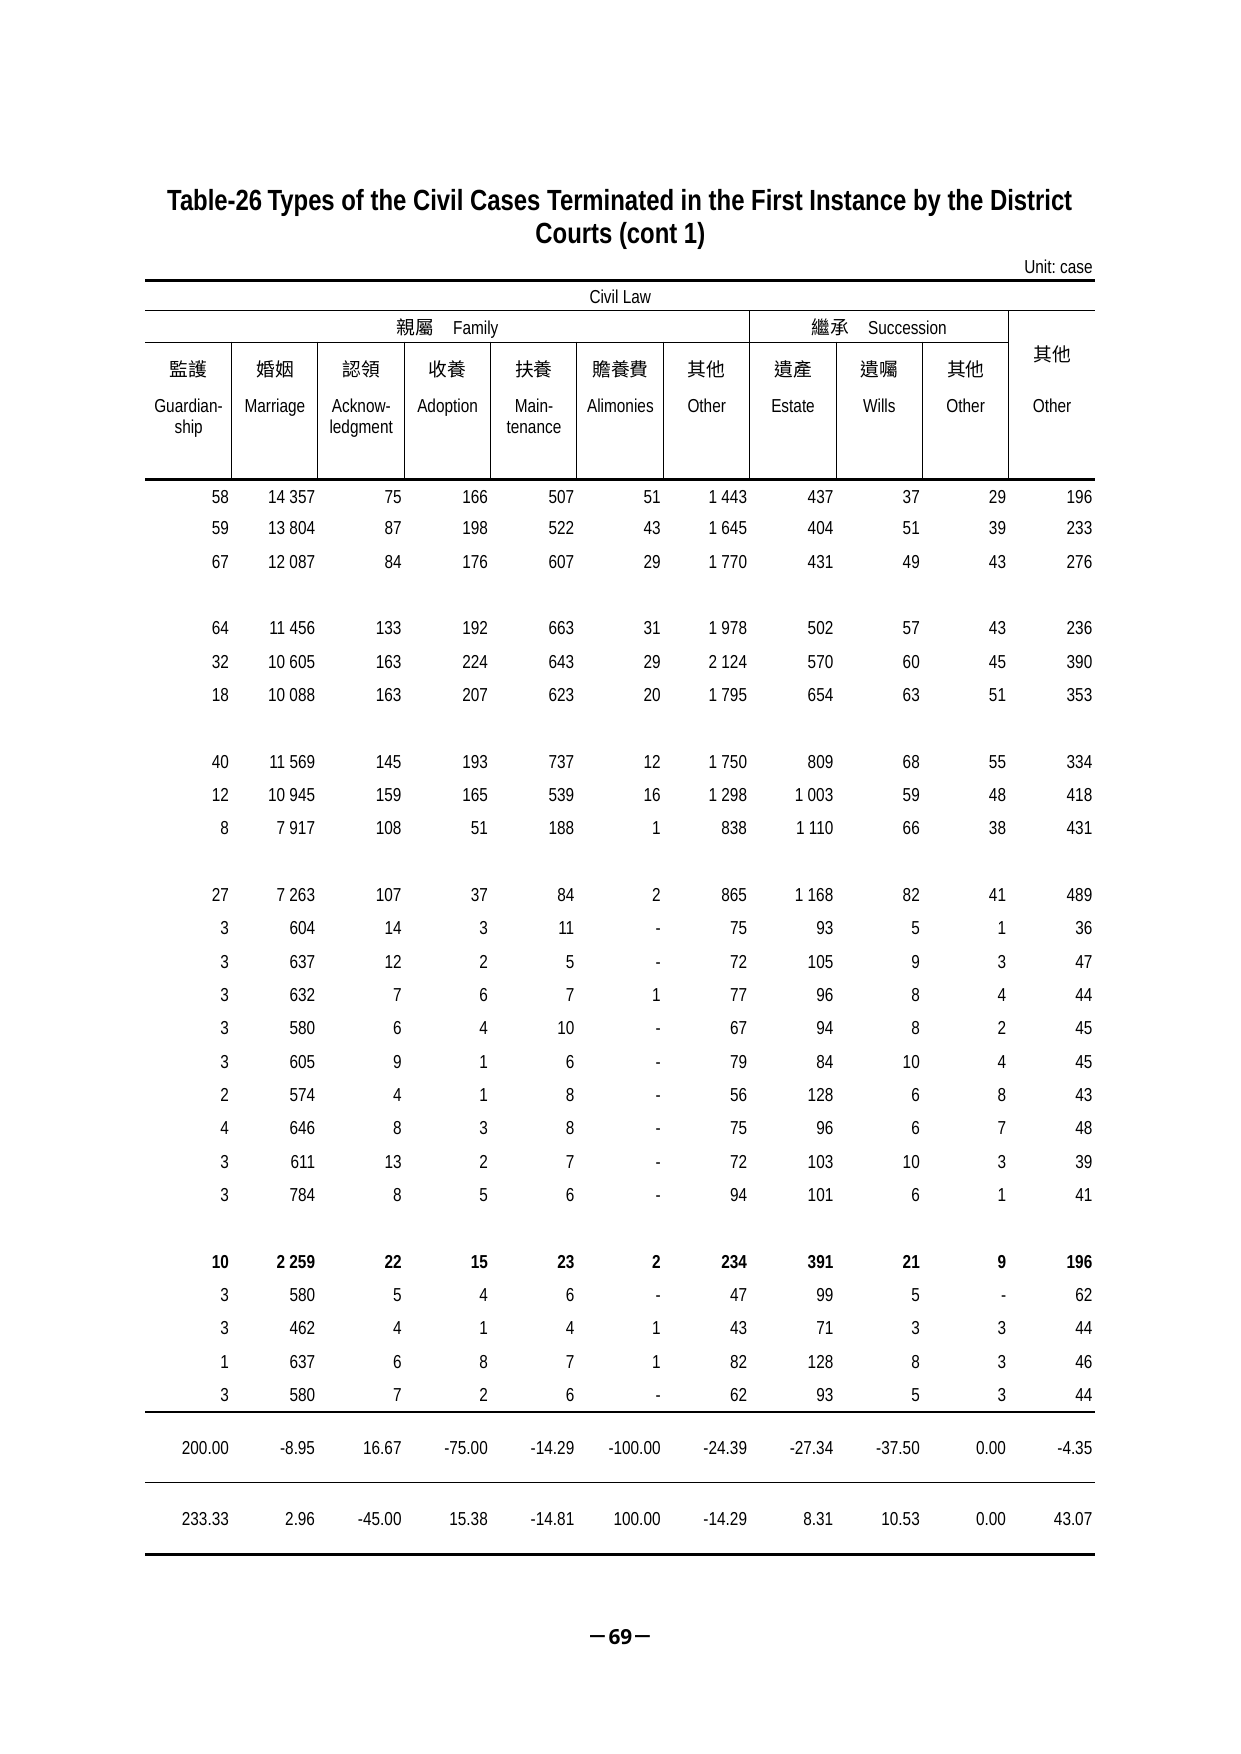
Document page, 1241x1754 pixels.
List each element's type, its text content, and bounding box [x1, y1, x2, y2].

table_cell [750, 845, 836, 878]
table_cell 收養 [405, 343, 490, 395]
table_cell 94 [750, 1011, 836, 1045]
table_cell 10.53 [836, 1483, 922, 1553]
table_cell 637 [231, 945, 318, 978]
text Table-26 Types of the Civil Cases Terminated in the First Instance by the District Courts (cont 1) [148, 183, 1092, 250]
table_cell 29 [577, 545, 663, 578]
table_cell 75 [663, 911, 749, 945]
table_cell [663, 578, 749, 611]
table_cell 7 [491, 1145, 577, 1178]
table_cell [231, 1211, 318, 1245]
table_cell 婚姻 [232, 343, 317, 395]
table_cell 163 [318, 678, 404, 711]
table_cell 37 [404, 878, 491, 911]
table_cell 404 [750, 511, 836, 545]
table_cell 40 [145, 745, 231, 778]
table_cell 49 [836, 545, 922, 578]
table_cell 43 [922, 545, 1009, 578]
table_cell 539 [491, 778, 577, 811]
table_cell 192 [404, 611, 491, 645]
table_cell -27.34 [750, 1413, 836, 1482]
table_cell 11 [491, 911, 577, 945]
table_cell 128 [750, 1078, 836, 1111]
table_cell [491, 845, 577, 878]
table_cell 82 [663, 1345, 749, 1378]
table_cell [491, 578, 577, 611]
table_cell -24.39 [663, 1413, 749, 1482]
table_cell 5 [836, 911, 922, 945]
table_cell 51 [922, 678, 1009, 711]
table_cell 1 [577, 1345, 663, 1378]
table_cell 166 [404, 481, 491, 511]
table_cell 1 168 [750, 878, 836, 911]
table_cell [318, 578, 404, 611]
table_cell [1009, 1211, 1095, 1245]
table_cell 193 [404, 745, 491, 778]
table_cell [231, 578, 318, 611]
table_cell 643 [491, 645, 577, 678]
table_cell 8 [404, 1345, 491, 1378]
table_cell 10 088 [231, 678, 318, 711]
table_cell 105 [750, 945, 836, 978]
table_cell 遺產 [750, 343, 836, 395]
table_cell 234 [663, 1245, 749, 1278]
table_cell 2 [577, 1245, 663, 1278]
table_cell 43 [1009, 1078, 1095, 1111]
table_cell 13 [318, 1145, 404, 1178]
table_cell 3 [922, 1378, 1009, 1411]
table_cell 4 [922, 978, 1009, 1011]
table_cell 15 [404, 1245, 491, 1278]
table_cell 1 770 [663, 545, 749, 578]
table_header Civil Law [145, 282, 1095, 310]
table_cell 62 [1009, 1278, 1095, 1311]
table_cell 其他 [664, 343, 749, 395]
table_cell 1 [404, 1045, 491, 1078]
table_cell 128 [750, 1345, 836, 1378]
table_cell 1 298 [663, 778, 749, 811]
table_cell 3 [404, 911, 491, 945]
table_cell 47 [663, 1278, 749, 1311]
table_cell 1 [404, 1078, 491, 1111]
table_cell Alimonies [577, 395, 663, 478]
table_cell -8.95 [231, 1413, 318, 1482]
table_cell 8 [318, 1111, 404, 1145]
table_cell 159 [318, 778, 404, 811]
table_cell 57 [836, 611, 922, 645]
table_cell 611 [231, 1145, 318, 1178]
table_cell 1 [922, 1178, 1009, 1211]
table_cell - [577, 945, 663, 978]
table_cell 22 [318, 1245, 404, 1278]
table_cell 10 [491, 1011, 577, 1045]
table_cell 96 [750, 978, 836, 1011]
table_cell 64 [145, 611, 231, 645]
table_cell [922, 845, 1009, 878]
table_cell 103 [750, 1145, 836, 1178]
table_cell -14.81 [491, 1483, 577, 1553]
table_cell 431 [1009, 811, 1095, 845]
table_cell -14.29 [491, 1413, 577, 1482]
table_cell 9 [922, 1245, 1009, 1278]
table_cell 391 [750, 1245, 836, 1278]
table_cell Wills [837, 395, 922, 478]
table_cell Marriage [232, 395, 317, 478]
table_cell 133 [318, 611, 404, 645]
table_cell 165 [404, 778, 491, 811]
table_cell [663, 1211, 749, 1245]
table_cell [836, 578, 922, 611]
table_cell 67 [663, 1011, 749, 1045]
table_cell 4 [922, 1045, 1009, 1078]
table_cell 68 [836, 745, 922, 778]
table_cell 654 [750, 678, 836, 711]
table_cell 353 [1009, 678, 1095, 711]
table_cell 監護 [145, 343, 231, 395]
table_cell 176 [404, 545, 491, 578]
table_cell [577, 1211, 663, 1245]
table_cell 5 [836, 1378, 922, 1411]
table_cell 632 [231, 978, 318, 1011]
table_cell 0.00 [922, 1413, 1009, 1482]
table_cell 55 [922, 745, 1009, 778]
table_cell 29 [922, 481, 1009, 511]
table_cell [750, 578, 836, 611]
table_cell 6 [491, 1045, 577, 1078]
table_cell - [577, 1145, 663, 1178]
table_cell [1009, 578, 1095, 611]
table_cell [404, 711, 491, 745]
table_cell - [577, 1178, 663, 1211]
table_cell 276 [1009, 545, 1095, 578]
table_cell 8 [836, 978, 922, 1011]
table_cell Other [664, 395, 749, 478]
table_cell 2 259 [231, 1245, 318, 1278]
table_cell 43 [577, 511, 663, 545]
table_cell Guardian- ship [145, 395, 231, 478]
table_cell [922, 711, 1009, 745]
table_cell 100.00 [577, 1483, 663, 1553]
table_cell 41 [1009, 1178, 1095, 1211]
table_cell 94 [663, 1178, 749, 1211]
table_cell [318, 1211, 404, 1245]
table_cell 60 [836, 645, 922, 678]
table_cell 8 [836, 1011, 922, 1045]
table_cell 29 [577, 645, 663, 678]
table_cell 62 [663, 1378, 749, 1411]
table_cell 1 795 [663, 678, 749, 711]
table_cell 2 [577, 878, 663, 911]
table_cell 784 [231, 1178, 318, 1211]
table_cell 41 [922, 878, 1009, 911]
table_cell 431 [750, 545, 836, 578]
table_cell [145, 711, 231, 745]
table_cell 570 [750, 645, 836, 678]
table_cell 200.00 [145, 1413, 231, 1482]
table_cell 其他 [1009, 311, 1095, 395]
table_cell 5 [318, 1278, 404, 1311]
table_cell [1009, 845, 1095, 878]
table_cell 4 [404, 1011, 491, 1045]
table_cell 51 [836, 511, 922, 545]
table_cell [491, 711, 577, 745]
table_cell 其他 [923, 343, 1008, 395]
table_cell 10 [145, 1245, 231, 1278]
table_cell 31 [577, 611, 663, 645]
table_cell 3 [836, 1311, 922, 1345]
table_cell 1 003 [750, 778, 836, 811]
table_cell [836, 1211, 922, 1245]
table_cell 6 [836, 1178, 922, 1211]
table_cell 3 [404, 1111, 491, 1145]
table_cell [836, 845, 922, 878]
table_cell 4 [491, 1311, 577, 1345]
table_cell 604 [231, 911, 318, 945]
table_cell 99 [750, 1278, 836, 1311]
table_cell 認領 [318, 343, 404, 395]
table_cell 145 [318, 745, 404, 778]
table_cell 8 [836, 1345, 922, 1378]
table_cell 1 110 [750, 811, 836, 845]
table_cell [577, 711, 663, 745]
table_cell 親屬 Family [145, 311, 749, 342]
table_cell 84 [491, 878, 577, 911]
table_cell [145, 578, 231, 611]
table_cell 2 [922, 1011, 1009, 1045]
table_cell 1 [577, 978, 663, 1011]
table_cell 18 [145, 678, 231, 711]
table_cell [663, 711, 749, 745]
table_cell 8.31 [750, 1483, 836, 1553]
table_cell 11 569 [231, 745, 318, 778]
table_cell 75 [318, 481, 404, 511]
table_cell 334 [1009, 745, 1095, 778]
table_cell 4 [145, 1111, 231, 1145]
table_cell [922, 578, 1009, 611]
table_cell 遺囑 [837, 343, 922, 395]
table_cell 580 [231, 1278, 318, 1311]
table_cell Adoption [405, 395, 490, 478]
table_cell 623 [491, 678, 577, 711]
table_cell 3 [145, 1178, 231, 1211]
table_cell 3 [145, 1011, 231, 1045]
table_cell 21 [836, 1245, 922, 1278]
table_cell 1 [922, 911, 1009, 945]
table_cell 23 [491, 1245, 577, 1278]
table_cell 2 [404, 945, 491, 978]
table_cell [1009, 711, 1095, 745]
table_cell [577, 578, 663, 611]
table_cell 3 [922, 1311, 1009, 1345]
table_cell 8 [491, 1078, 577, 1111]
table_cell 507 [491, 481, 577, 511]
table_cell - [577, 911, 663, 945]
table_cell 663 [491, 611, 577, 645]
table_cell 13 804 [231, 511, 318, 545]
table_cell Other [1009, 395, 1095, 478]
table_cell 3 [145, 1378, 231, 1411]
table_cell 418 [1009, 778, 1095, 811]
table_cell 44 [1009, 1311, 1095, 1345]
table_cell 10 [836, 1145, 922, 1178]
table_cell [145, 845, 231, 878]
table_cell 574 [231, 1078, 318, 1111]
table_cell 14 [318, 911, 404, 945]
table_cell 48 [1009, 1111, 1095, 1145]
table_cell 1 443 [663, 481, 749, 511]
table_cell 7 [922, 1111, 1009, 1145]
table_cell 45 [1009, 1045, 1095, 1078]
table_cell 8 [145, 811, 231, 845]
table_cell 43.07 [1009, 1483, 1095, 1553]
table_cell 75 [663, 1111, 749, 1145]
table_cell 437 [750, 481, 836, 511]
table_cell 36 [1009, 911, 1095, 945]
table_cell 107 [318, 878, 404, 911]
table_cell Main- tenance [491, 395, 576, 478]
table_cell 44 [1009, 978, 1095, 1011]
table_cell 84 [750, 1045, 836, 1078]
table_cell 224 [404, 645, 491, 678]
table_cell 7 917 [231, 811, 318, 845]
table_cell 11 456 [231, 611, 318, 645]
table_cell [663, 845, 749, 878]
table_cell 51 [577, 481, 663, 511]
table_cell 93 [750, 911, 836, 945]
table_cell 6 [836, 1111, 922, 1145]
table_cell 3 [145, 1045, 231, 1078]
table_cell 8 [491, 1111, 577, 1145]
table_cell 865 [663, 878, 749, 911]
table_cell 607 [491, 545, 577, 578]
table_cell 8 [318, 1178, 404, 1211]
table_cell 8 [922, 1078, 1009, 1111]
table_cell 580 [231, 1378, 318, 1411]
table_cell 43 [663, 1311, 749, 1345]
table_cell 16 [577, 778, 663, 811]
table_cell -37.50 [836, 1413, 922, 1482]
table_cell 4 [318, 1078, 404, 1111]
table_cell 3 [145, 1145, 231, 1178]
table_cell 79 [663, 1045, 749, 1078]
table_cell 77 [663, 978, 749, 1011]
table_cell 1 750 [663, 745, 749, 778]
table_cell [318, 845, 404, 878]
table_cell 72 [663, 1145, 749, 1178]
table_cell 2 124 [663, 645, 749, 678]
table_cell 10 605 [231, 645, 318, 678]
table_cell 196 [1009, 1245, 1095, 1278]
table_cell 7 263 [231, 878, 318, 911]
table_cell 63 [836, 678, 922, 711]
table_cell - [577, 1011, 663, 1045]
table_cell 16.67 [318, 1413, 404, 1482]
table_cell [491, 1211, 577, 1245]
table_cell 4 [404, 1278, 491, 1311]
table_cell 10 945 [231, 778, 318, 811]
table_cell 39 [922, 511, 1009, 545]
table_cell 6 [491, 1278, 577, 1311]
table_cell 3 [922, 945, 1009, 978]
table_cell 207 [404, 678, 491, 711]
table_cell 14 357 [231, 481, 318, 511]
table_cell 20 [577, 678, 663, 711]
table_cell [231, 845, 318, 878]
table_cell [577, 845, 663, 878]
table_cell 0.00 [922, 1483, 1009, 1553]
table_cell 3 [922, 1145, 1009, 1178]
table_cell 10 [836, 1045, 922, 1078]
table_cell 37 [836, 481, 922, 511]
table_cell 43 [922, 611, 1009, 645]
table_cell [231, 711, 318, 745]
table_cell 59 [836, 778, 922, 811]
table_cell 3 [145, 978, 231, 1011]
table_cell 1 [577, 811, 663, 845]
table_cell 38 [922, 811, 1009, 845]
table_cell 502 [750, 611, 836, 645]
table_cell 5 [836, 1278, 922, 1311]
table_cell 扶養 [491, 343, 576, 395]
table_cell 6 [836, 1078, 922, 1111]
table_cell 489 [1009, 878, 1095, 911]
table_cell 605 [231, 1045, 318, 1078]
table_cell 5 [491, 945, 577, 978]
table_cell 3 [145, 945, 231, 978]
table_cell 6 [491, 1378, 577, 1411]
table_cell - [577, 1045, 663, 1078]
table_cell 12 [318, 945, 404, 978]
table_cell 1 978 [663, 611, 749, 645]
table_cell 82 [836, 878, 922, 911]
table_cell 637 [231, 1345, 318, 1378]
table_cell 737 [491, 745, 577, 778]
table_cell 58 [145, 481, 231, 511]
table_cell 6 [404, 978, 491, 1011]
table_cell 6 [318, 1011, 404, 1045]
table_cell 7 [491, 1345, 577, 1378]
table_cell - [577, 1111, 663, 1145]
table_cell 1 [145, 1345, 231, 1378]
table_cell 838 [663, 811, 749, 845]
table_cell [922, 1211, 1009, 1245]
table_cell 9 [836, 945, 922, 978]
table_cell [404, 845, 491, 878]
table_cell 3 [145, 1278, 231, 1311]
table_cell 2 [404, 1378, 491, 1411]
table_cell 96 [750, 1111, 836, 1145]
table_cell 7 [491, 978, 577, 1011]
table_cell 84 [318, 545, 404, 578]
table_cell 462 [231, 1311, 318, 1345]
table_cell 2 [145, 1078, 231, 1111]
table_cell Estate [750, 395, 836, 478]
table_cell - [922, 1278, 1009, 1311]
table_cell [836, 711, 922, 745]
table_cell Acknow- ledgment [318, 395, 404, 478]
table_cell 27 [145, 878, 231, 911]
table_cell 646 [231, 1111, 318, 1145]
table_cell 51 [404, 811, 491, 845]
table_cell Other [923, 395, 1008, 478]
table_cell 12 [577, 745, 663, 778]
table_cell 163 [318, 645, 404, 678]
table_cell -45.00 [318, 1483, 404, 1553]
table_cell 87 [318, 511, 404, 545]
table_cell 7 [318, 978, 404, 1011]
table_cell [318, 711, 404, 745]
table_cell [750, 1211, 836, 1245]
table_cell [404, 578, 491, 611]
table_cell -100.00 [577, 1413, 663, 1482]
text Unit: case [148, 250, 1092, 279]
table_cell -4.35 [1009, 1413, 1095, 1482]
table_cell 5 [404, 1178, 491, 1211]
table_cell 贍養費 [577, 343, 663, 395]
table_cell 67 [145, 545, 231, 578]
table_cell 233.33 [145, 1483, 231, 1553]
table_cell - [577, 1078, 663, 1111]
table_cell 4 [318, 1311, 404, 1345]
table_cell 93 [750, 1378, 836, 1411]
table_cell 39 [1009, 1145, 1095, 1178]
table_cell 繼承 Succession [750, 311, 1008, 342]
table_cell 2 [404, 1145, 491, 1178]
table_cell [404, 1211, 491, 1245]
table_cell 6 [318, 1345, 404, 1378]
table_cell 9 [318, 1045, 404, 1078]
table_cell 3 [145, 911, 231, 945]
table_cell 44 [1009, 1378, 1095, 1411]
table_cell 48 [922, 778, 1009, 811]
table_cell 59 [145, 511, 231, 545]
table_cell 71 [750, 1311, 836, 1345]
table_cell 45 [1009, 1011, 1095, 1045]
table_cell 46 [1009, 1345, 1095, 1378]
table_cell 522 [491, 511, 577, 545]
table_cell 66 [836, 811, 922, 845]
table_cell 15.38 [404, 1483, 491, 1553]
table_cell 196 [1009, 481, 1095, 511]
table_cell 1 [577, 1311, 663, 1345]
table_cell - [577, 1278, 663, 1311]
table_cell 32 [145, 645, 231, 678]
table_cell 233 [1009, 511, 1095, 545]
table_cell 809 [750, 745, 836, 778]
table_cell 236 [1009, 611, 1095, 645]
table_cell 6 [491, 1178, 577, 1211]
table_cell [750, 711, 836, 745]
table_cell -75.00 [404, 1413, 491, 1482]
table_cell 188 [491, 811, 577, 845]
table_cell - [577, 1378, 663, 1411]
table_cell [145, 1211, 231, 1245]
table_cell 3 [922, 1345, 1009, 1378]
table_cell 1 [404, 1311, 491, 1345]
table_cell 7 [318, 1378, 404, 1411]
table_cell 3 [145, 1311, 231, 1345]
table_cell 101 [750, 1178, 836, 1211]
table_cell 108 [318, 811, 404, 845]
table_cell 12 [145, 778, 231, 811]
table_cell -14.29 [663, 1483, 749, 1553]
table_cell 390 [1009, 645, 1095, 678]
table_cell 45 [922, 645, 1009, 678]
table_cell 47 [1009, 945, 1095, 978]
table_cell 580 [231, 1011, 318, 1045]
table_cell 72 [663, 945, 749, 978]
table_cell 1 645 [663, 511, 749, 545]
table_cell 2.96 [231, 1483, 318, 1553]
table_cell 56 [663, 1078, 749, 1111]
table_cell 198 [404, 511, 491, 545]
table_cell 12 087 [231, 545, 318, 578]
